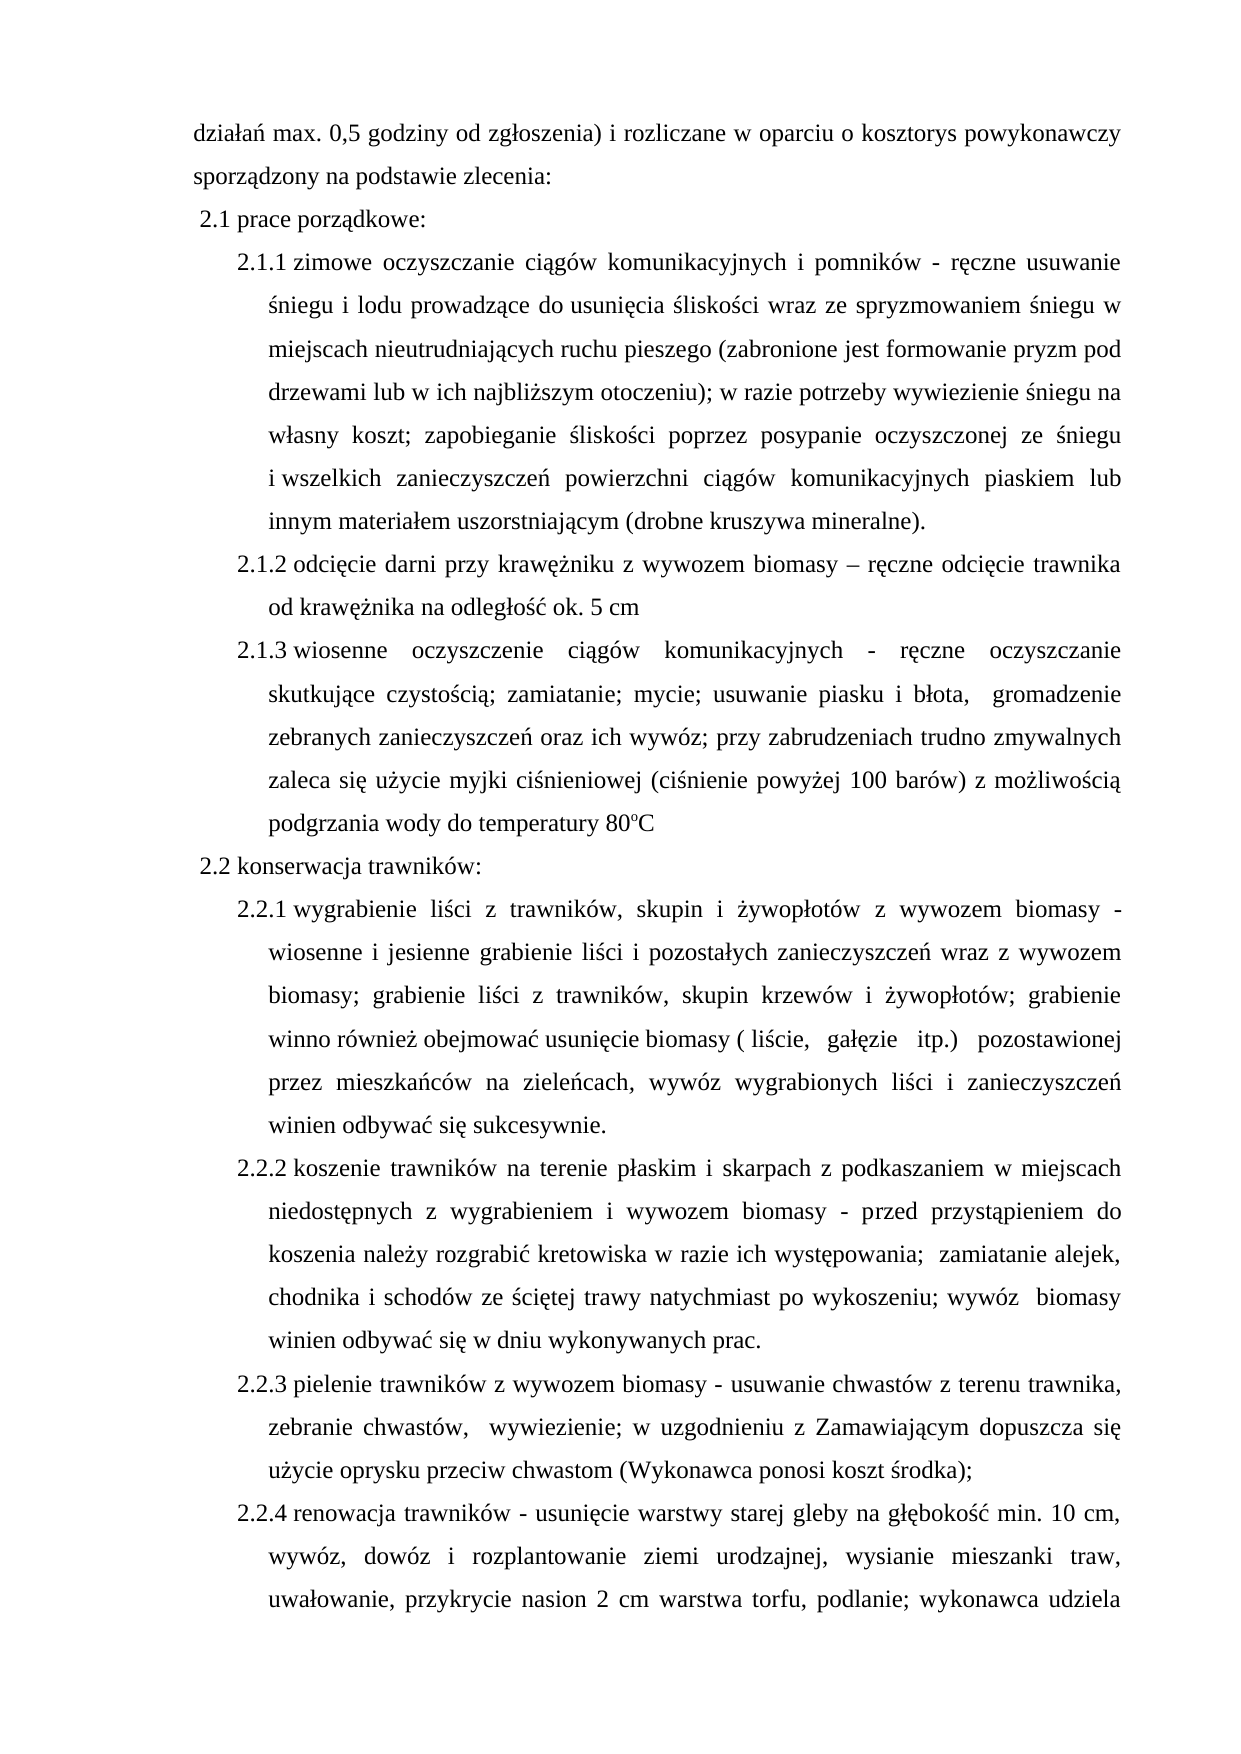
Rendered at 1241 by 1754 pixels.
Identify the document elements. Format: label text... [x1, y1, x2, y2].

list prace porządkowe: [193, 204, 1122, 233]
list koszenie trawników na terenie płaskim i skarpach z podkaszaniem w miejscach niedostępnych z wygrabieniem i wywozem biomasy - przed przystąpieniem do koszenia należy rozgrabić kretowiska w razie ich występowania; zamiatanie alejek, chodnika i schodów ze ściętej trawy natychmiast po wykoszeniu; wywóz biomasy winien odbywać się w dniu wykonywanych prac. [231, 1153, 1122, 1354]
list konserwacja trawników: [193, 851, 1122, 880]
list wygrabienie liści z trawników, skupin i żywopłotów z wywozem biomasy - wiosenne i jesienne grabienie liści i pozostałych zanieczyszczeń wraz z wywozem biomasy; grabienie liści z trawników, skupin krzewów i żywopłotów; grabienie winno również obejmować usunięcie biomasy ( liście, gałęzie itp.) pozostawionej przez mieszkańców na zieleńcach, wywóz wygrabionych liści i zanieczyszczeń winien odbywać się sukcesywnie. [231, 894, 1122, 1139]
list renowacja trawników - usunięcie warstwy starej gleby na głębokość min. 10 cm, wywóz, dowóz i rozplantowanie ziemi urodzajnej, wysianie mieszanki traw, uwałowanie, przykrycie nasion 2 cm warstwa torfu, podlanie; wykonawca udziela [231, 1498, 1122, 1613]
list zimowe oczyszczanie ciągów komunikacyjnych i pomników - ręczne usuwanie śniegu i lodu prowadzące do usunięcia śliskości wraz ze spryzmowaniem śniegu w miejscach nieutrudniających ruchu pieszego (zabronione jest formowanie pryzm pod drzewami lub w ich najbliższym otoczeniu); w razie potrzeby wywiezienie śniegu na własny koszt; zapobieganie śliskości poprzez posypanie oczyszczonej ze śniegu i wszelkich zanieczyszczeń powierzchni ciągów komunikacyjnych piaskiem lub innym materiałem uszorstniającym (drobne kruszywa mineralne). [231, 247, 1122, 535]
list działań max. 0,5 godziny od zgłoszenia) i rozliczane w oparciu o kosztorys powykonawczy sporządzony na podstawie zlecenia: [156, 118, 1122, 190]
list pielenie trawników z wywozem biomasy - usuwanie chwastów z terenu trawnika, zebranie chwastów, wywiezienie; w uzgodnieniu z Zamawiającym dopuszcza się użycie oprysku przeciw chwastom (Wykonawca ponosi koszt środka); [231, 1369, 1122, 1484]
list odcięcie darni przy krawężniku z wywozem biomasy – ręczne odcięcie trawnika od krawężnika na odległość ok. 5 cm [231, 549, 1122, 621]
list wiosenne oczyszczenie ciągów komunikacyjnych - ręczne oczyszczanie skutkujące czystością; zamiatanie; mycie; usuwanie piasku i błota, gromadzenie zebranych zanieczyszczeń oraz ich wywóz; przy zabrudzeniach trudno zmywalnych zaleca się użycie myjki ciśnieniowej (ciśnienie powyżej 100 barów) z możliwością podgrzania wody do temperatury 80oC [231, 636, 1122, 837]
